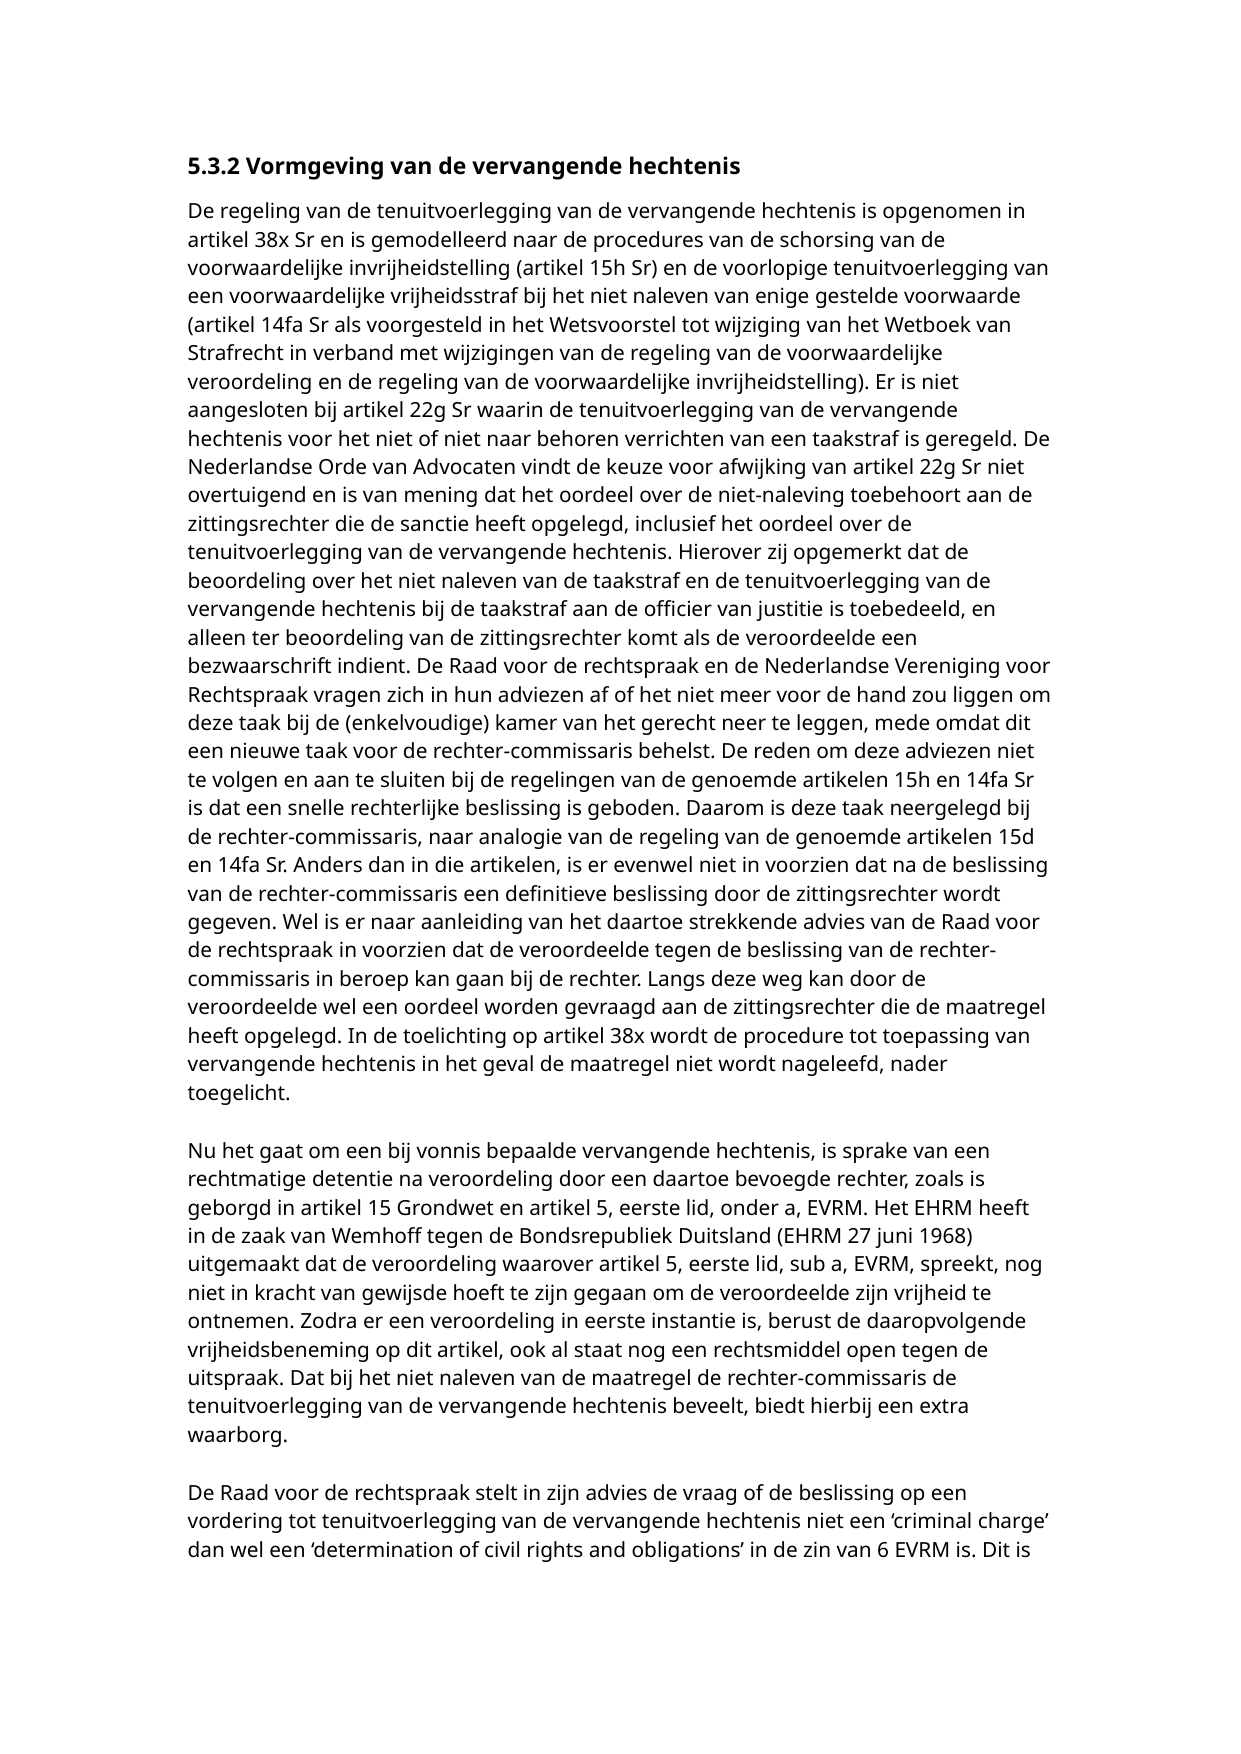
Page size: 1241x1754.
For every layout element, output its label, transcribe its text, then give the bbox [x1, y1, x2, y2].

text Nu het gaat om een bij vonnis bepaalde vervangende hechtenis, is sprake van een rechtmatige detentie na veroordeling door een daartoe bevoegde rechter, zoals is geborgd in artikel 15 Grondwet en artikel 5, eerste lid, onder a, EVRM. Het EHRM heeft in de zaak van Wemhoff tegen de Bondsrepubliek Duitsland (EHRM 27 juni 1968) uitgemaakt dat de veroordeling waarover artikel 5, eerste lid, sub a, EVRM, spreekt, nog niet in kracht van gewijsde hoeft te zijn gegaan om de veroordeelde zijn vrijheid te ontnemen. Zodra er een veroordeling in eerste instantie is, berust de daaropvolgende vrijheidsbeneming op dit artikel, ook al staat nog een rechtsmiddel open tegen de uitspraak. Dat bij het niet naleven van de maatregel de rechter-commissaris de tenuitvoerlegging van de vervangende hechtenis beveelt, biedt hierbij een extra waarborg. [187, 1136, 1053, 1448]
subtitle 5.3.2 Vormgeving van de vervangende hechtenis [187, 150, 1053, 181]
text De Raad voor de rechtspraak stelt in zijn advies de vraag of de beslissing op een vordering tot tenuitvoerlegging van de vervangende hechtenis niet een ‘criminal charge’ dan wel een ‘determination of civil rights and obligations’ in de zin van 6 EVRM is. Dit is [187, 1478, 1053, 1563]
text De regeling van de tenuitvoerlegging van de vervangende hechtenis is opgenomen in artikel 38x Sr en is gemodelleerd naar de procedures van de schorsing van de voorwaardelijke invrijheidstelling (artikel 15h Sr) en de voorlopige tenuitvoerlegging van een voorwaardelijke vrijheidsstraf bij het niet naleven van enige gestelde voorwaarde (artikel 14fa Sr als voorgesteld in het Wetsvoorstel tot wijziging van het Wetboek van Strafrecht in verband met wijzigingen van de regeling van de voorwaardelijke veroordeling en de regeling van de voorwaardelijke invrijheidstelling). Er is niet aangesloten bij artikel 22g Sr waarin de tenuitvoerlegging van de vervangende hechtenis voor het niet of niet naar behoren verrichten van een taakstraf is geregeld. De Nederlandse Orde van Advocaten vindt de keuze voor afwijking van artikel 22g Sr niet overtuigend en is van mening dat het oordeel over de niet-naleving toebehoort aan de zittingsrechter die de sanctie heeft opgelegd, inclusief het oordeel over de tenuitvoerlegging van de vervangende hechtenis. Hierover zij opgemerkt dat de beoordeling over het niet naleven van de taakstraf en de tenuitvoerlegging van de vervangende hechtenis bij de taakstraf aan de officier van justitie is toebedeeld, en alleen ter beoordeling van de zittingsrechter komt als de veroordeelde een bezwaarschrift indient. De Raad voor de rechtspraak en de Nederlandse Vereniging voor Rechtspraak vragen zich in hun adviezen af of het niet meer voor de hand zou liggen om deze taak bij de (enkelvoudige) kamer van het gerecht neer te leggen, mede omdat dit een nieuwe taak voor de rechter-commissaris behelst. De reden om deze adviezen niet te volgen en aan te sluiten bij de regelingen van de genoemde artikelen 15h en 14fa Sr is dat een snelle rechterlijke beslissing is geboden. Daarom is deze taak neergelegd bij de rechter-commissaris, naar analogie van de regeling van de genoemde artikelen 15d en 14fa Sr. Anders dan in die artikelen, is er evenwel niet in voorzien dat na de beslissing van de rechter-commissaris een definitieve beslissing door de zittingsrechter wordt gegeven. Wel is er naar aanleiding van het daartoe strekkende advies van de Raad voor de rechtspraak in voorzien dat de veroordeelde tegen de beslissing van de rechter-commissaris in beroep kan gaan bij de rechter. Langs deze weg kan door de veroordeelde wel een oordeel worden gevraagd aan de zittingsrechter die de maatregel heeft opgelegd. In de toelichting op artikel 38x wordt de procedure tot toepassing van vervangende hechtenis in het geval de maatregel niet wordt nageleefd, nader toegelicht. [187, 196, 1053, 1106]
